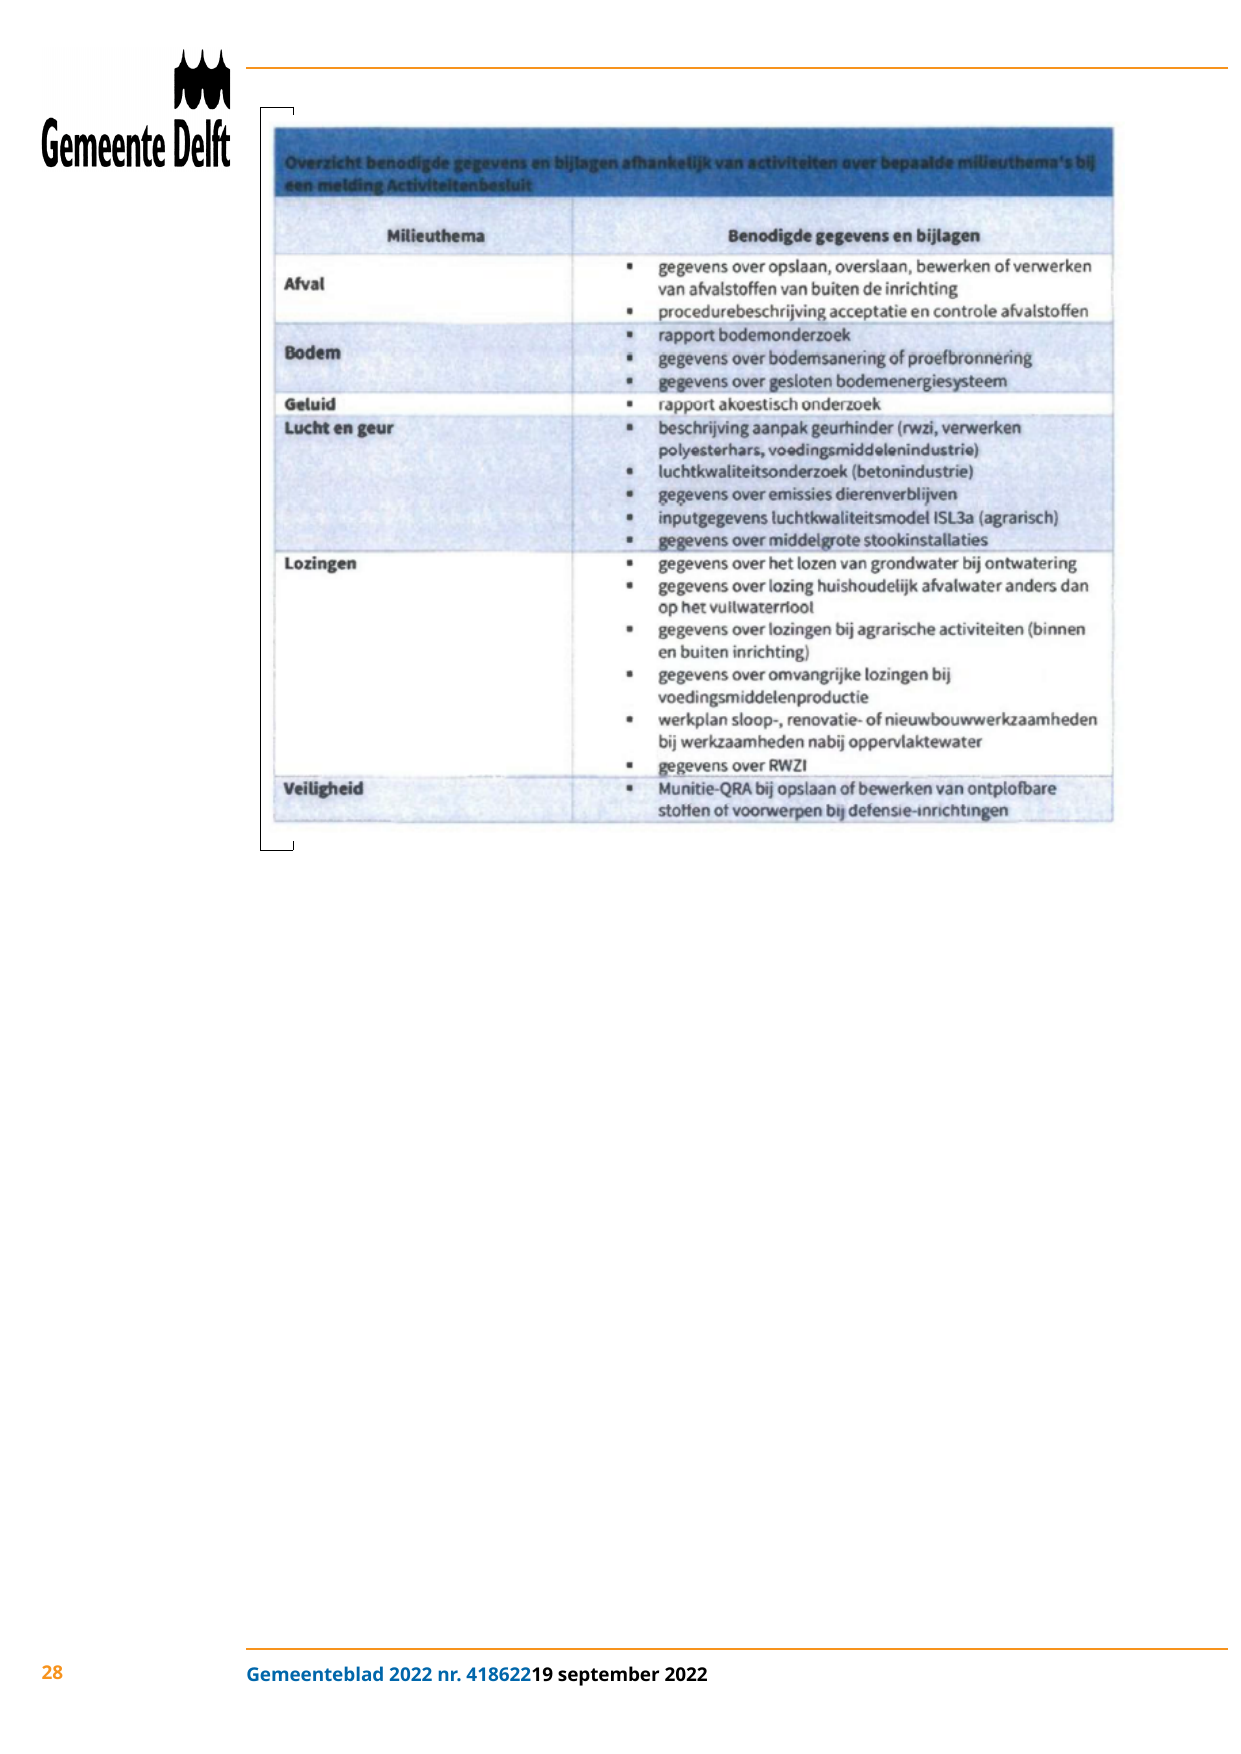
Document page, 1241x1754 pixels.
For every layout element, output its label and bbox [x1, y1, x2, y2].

picture [41, 47, 231, 172]
picture [268, 115, 1125, 841]
